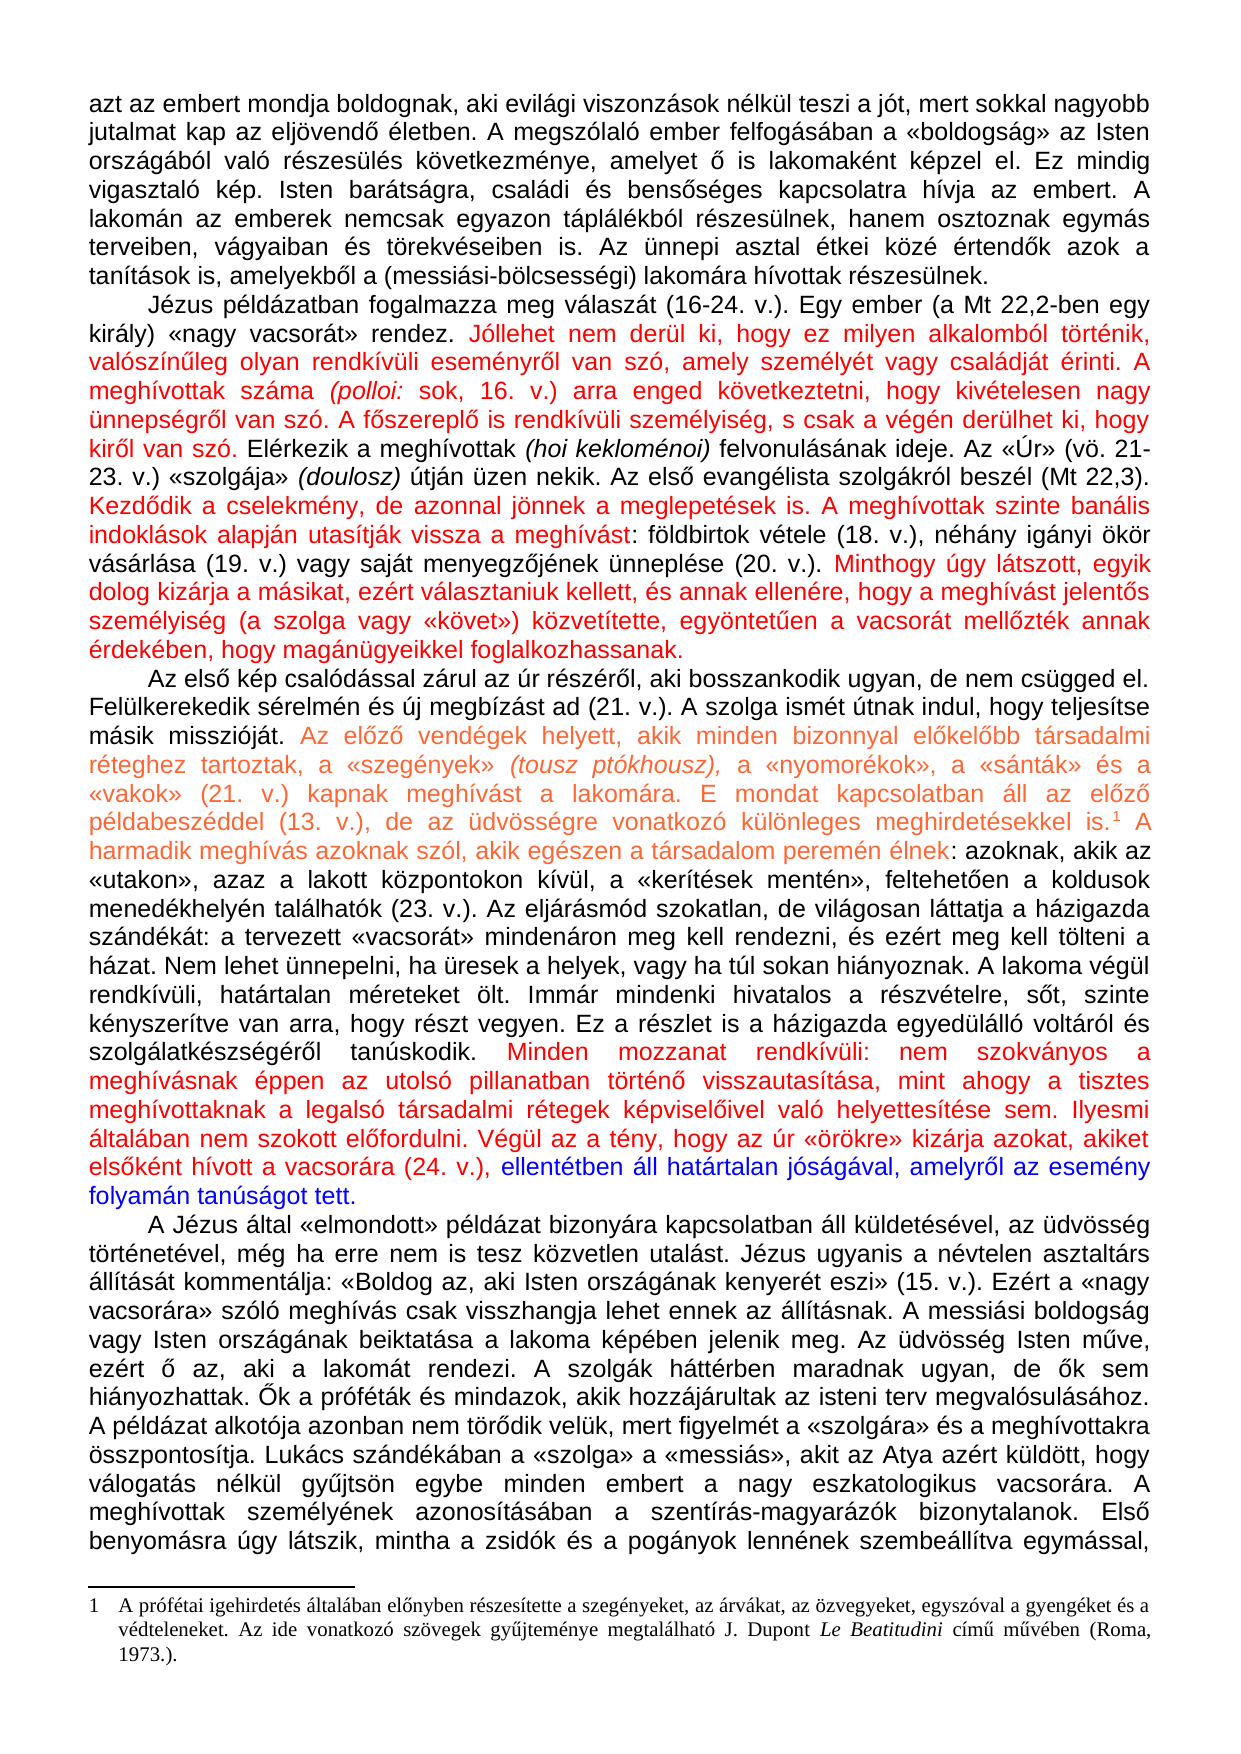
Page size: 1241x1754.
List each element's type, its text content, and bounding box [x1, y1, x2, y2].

text Jézus példázatban fogalmazza meg válaszát (16-24. v.). Egy ember (a Mt 22,2-ben egy király) «nagy vacsorát» rendez. Jóllehet nem derül ki, hogy ez milyen alkalomból történik, valószínűleg olyan rendkívüli eseményről van szó, amely személyét vagy családját érinti. A meghívottak száma (polloi: sok, 16. v.) arra enged következtetni, hogy kivételesen nagy ünnepségről van szó. A főszereplő is rendkívüli személyiség, s csak a végén derülhet ki, hogy kiről van szó. Elérkezik a meghívottak (hoi kekloménoi) felvonulásának ideje. Az «Úr» (vö. 21-23. v.) «szolgája» (doulosz) útján üzen nekik. Az első evangélista szolgákról beszél (Mt 22,3). Kezdődik a cselekmény, de azonnal jönnek a meglepetések is. A meghívottak szinte banális indoklások alapján utasítják vissza a meghívást: földbirtok vétele (18. v.), néhány igányi ökör vásárlása (19. v.) vagy saját menyegzőjének ünneplése (20. v.). Minthogy úgy látszott, egyik dolog kizárja a másikat, ezért választaniuk kellett, és annak ellenére, hogy a meghívást jelentős személyiség (a szolga vagy «követ») közvetítette, egyöntetűen a vacsorát mellőzték annak érdekében, hogy magánügyeikkel foglalkozhassanak. [88, 290, 1152, 663]
text Az első kép csalódással zárul az úr részéről, aki bosszankodik ugyan, de nem csügged el. Felülkerekedik sérelmén és új megbízást ad (21. v.). A szolga ismét útnak indul, hogy teljesítse másik misszióját. Az előző vendégek helyett, akik minden bizonnyal előkelőbb társadalmi réteghez tartoztak, a «szegények» (tousz ptókhousz), a «nyomorékok», a «sánták» és a «vakok» (21. v.) kapnak meghívást a lakomára. E mondat kapcsolatban áll az előző példabeszéddel (13. v.), de az üdvösségre vonatkozó különleges meghirdetésekkel is. A harmadik meghívás azoknak szól, akik egészen a társadalom peremén élnek: azoknak, akik az «utakon», azaz a lakott központokon kívül, a «kerítések mentén», feltehetően a koldusok menedékhelyén találhatók (23. v.). Az eljárásmód szokatlan, de világosan láttatja a házigazda szándékát: a tervezett «vacsorát» mindenáron meg kell rendezni, és ezért meg kell tölteni a házat. Nem lehet ünnepelni, ha üresek a helyek, vagy ha túl sokan hiányoznak. A lakoma végül rendkívüli, határtalan méreteket ölt. Immár mindenki hivatalos a részvételre, sőt, szinte kényszerítve van arra, hogy részt vegyen. Ez a részlet is a házigazda egyedülálló voltáról és szolgálatkészségéről tanúskodik. Minden mozzanat rendkívüli: nem szokványos a meghívásnak éppen az utolsó pillanatban történő visszautasítása, mint ahogy a tisztes meghívottaknak a legalsó társadalmi rétegek képviselőivel való helyettesítése sem. Ilyesmi általában nem szokott előfordulni. Végül az a tény, hogy az úr «örökre» kizárja azokat, akiket elsőként hívott a vacsorára (24. v.), ellentétben áll határtalan jóságával, amelyről az esemény folyamán tanúságot tett. [88, 663, 1152, 1210]
text azt az embert mondja boldognak, aki evilági viszonzások nélkül teszi a jót, mert sokkal nagyobb jutalmat kap az eljövendő életben. A megszólaló ember felfogásában a «boldogság» az Isten országából való részesülés következménye, amelyet ő is lakomaként képzel el. Ez mindig vigasztaló kép. Isten barátságra, családi és bensőséges kapcsolatra hívja az embert. A lakomán az emberek nemcsak egyazon táplálékból részesülnek, hanem osztoznak egymás terveiben, vágyaiban és törekvéseiben is. Az ünnepi asztal étkei közé értendők azok a tanítások is, amelyekből a (messiási-bölcsességi) lakomára hívottak részesülnek. [88, 88, 1152, 290]
text A prófétai igehirdetés általában előnyben részesítette a szegényeket, az árvákat, az özvegyeket, egyszóval a gyengéket és a védteleneket. Az ide vonatkozó szövegek gyűjteménye megtalálható J. Dupont Le Beatitudini című művében (Roma, 1973.). [88, 1593, 1152, 1665]
text A Jézus által «elmondott» példázat bizonyára kapcsolatban áll küldetésével, az üdvösség történetével, még ha erre nem is tesz közvetlen utalást. Jézus ugyanis a névtelen asztaltárs állítását kommentálja: «Boldog az, aki Isten országának kenyerét eszi» (15. v.). Ezért a «nagy vacsorára» szóló meghívás csak visszhangja lehet ennek az állításnak. A messiási boldogság vagy Isten országának beiktatása a lakoma képében jelenik meg. Az üdvösség Isten műve, ezért ő az, aki a lakomát rendezi. A szolgák háttérben maradnak ugyan, de ők sem hiányozhattak. Ők a próféták és mindazok, akik hozzájárultak az isteni terv megvalósulásához. A példázat alkotója azonban nem törődik velük, mert figyelmét a «szolgára» és a meghívottakra összpontosítja. Lukács szándékában a «szolga» a «messiás», akit az Atya azért küldött, hogy válogatás nélkül gyűjtsön egybe minden embert a nagy eszkatologikus vacsorára. A meghívottak személyének azonosításában a szentírás-magyarázók bizonytalanok. Első benyomásra úgy látszik, mintha a zsidók és a pogányok lennének szembeállítva egymással, [88, 1210, 1152, 1555]
